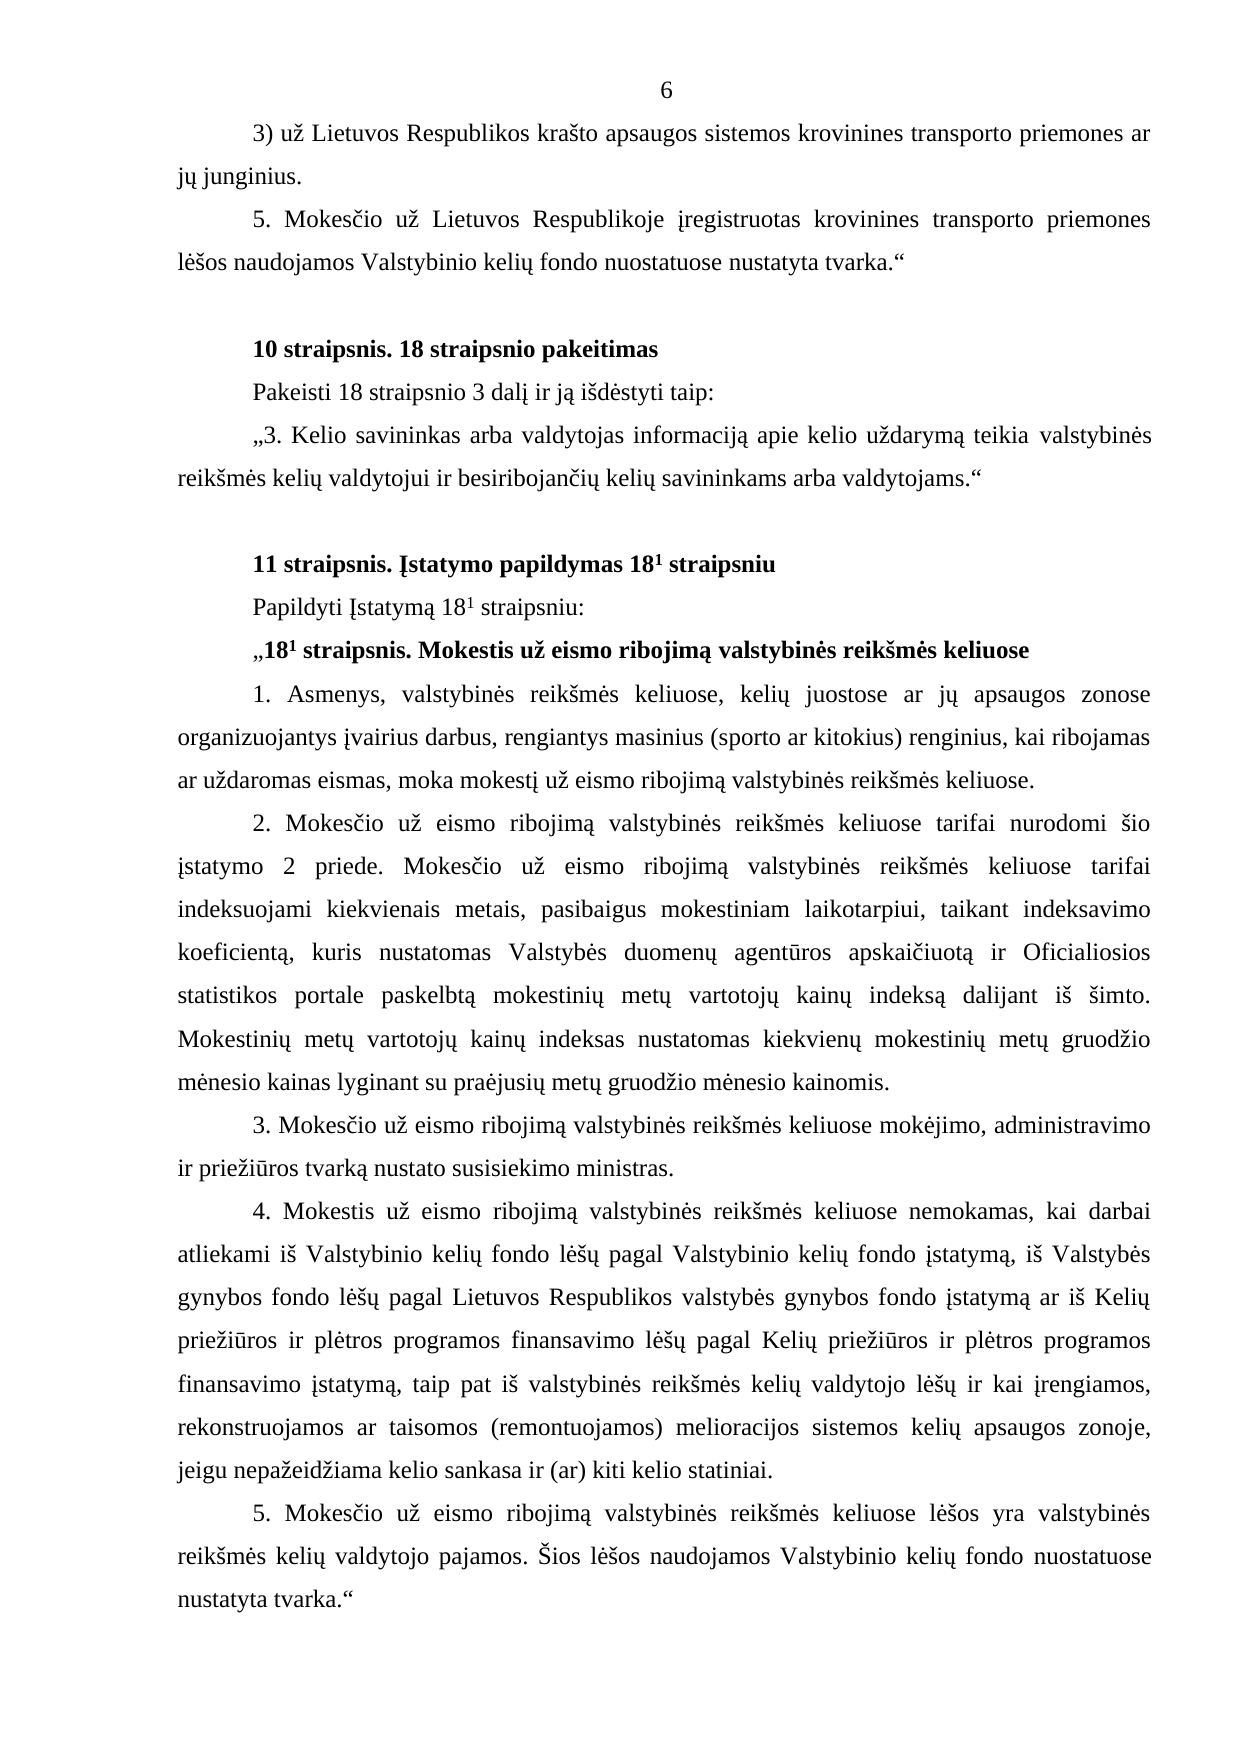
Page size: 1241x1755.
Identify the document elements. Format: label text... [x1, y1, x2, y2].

text 4. Mokestis už eismo ribojimą valstybinės reikšmės keliuose nemokamas, kai darbai atliekami iš Valstybinio kelių fondo lėšų pagal Valstybinio kelių fondo įstatymą, iš Valstybės gynybos fondo lėšų pagal Lietuvos Respublikos valstybės gynybos fondo įstatymą ar iš Kelių priežiūros ir plėtros programos finansavimo lėšų pagal Kelių priežiūros ir plėtros programos finansavimo įstatymą, taip pat iš valstybinės reikšmės kelių valdytojo lėšų ir kai įrengiamos, rekonstruojamos ar taisomos (remontuojamos) melioracijos sistemos kelių apsaugos zonoje, jeigu nepažeidžiama kelio sankasa ir (ar) kiti kelio statiniai. [177, 1196, 1152, 1484]
text Papildyti Įstatymą 181 straipsniu: [177, 592, 1152, 621]
text 5. Mokesčio už Lietuvos Respublikoje įregistruotas krovinines transporto priemones lėšos naudojamos Valstybinio kelių fondo nuostatuose nustatyta tvarka.“ [177, 204, 1152, 276]
text „181 straipsnis. Mokestis už eismo ribojimą valstybinės reikšmės keliuose [177, 636, 1152, 664]
text 2. Mokesčio už eismo ribojimą valstybinės reikšmės keliuose tarifai nurodomi šio įstatymo 2 priede. Mokesčio už eismo ribojimą valstybinės reikšmės keliuose tarifai indeksuojami kiekvienais metais, pasibaigus mokestiniam laikotarpiui, taikant indeksavimo koeficientą, kuris nustatomas Valstybės duomenų agentūros apskaičiuotą ir Oficialiosios statistikos portale paskelbtą mokestinių metų vartotojų kainų indeksą dalijant iš šimto. Mokestinių metų vartotojų kainų indeksas nustatomas kiekvienų mokestinių metų gruodžio mėnesio kainas lyginant su praėjusių metų gruodžio mėnesio kainomis. [177, 808, 1152, 1096]
text Pakeisti 18 straipsnio 3 dalį ir ją išdėstyti taip: [177, 377, 1152, 406]
text 3. Mokesčio už eismo ribojimą valstybinės reikšmės keliuose mokėjimo, administravimo ir priežiūros tvarką nustato susisiekimo ministras. [177, 1110, 1152, 1182]
text 1. Asmenys, valstybinės reikšmės keliuose, kelių juostose ar jų apsaugos zonose organizuojantys įvairius darbus, rengiantys masinius (sporto ar kitokius) renginius, kai ribojamas ar uždaromas eismas, moka mokestį už eismo ribojimą valstybinės reikšmės keliuose. [177, 679, 1152, 794]
text 10 straipsnis. 18 straipsnio pakeitimas [177, 334, 1152, 362]
text „3. Kelio savininkas arba valdytojas informaciją apie kelio uždarymą teikia valstybinės reikšmės kelių valdytojui ir besiribojančių kelių savininkams arba valdytojams.“ [177, 420, 1152, 492]
text 3) už Lietuvos Respublikos krašto apsaugos sistemos krovinines transporto priemones ar jų junginius. [177, 118, 1152, 190]
text 5. Mokesčio už eismo ribojimą valstybinės reikšmės keliuose lėšos yra valstybinės reikšmės kelių valdytojo pajamos. Šios lėšos naudojamos Valstybinio kelių fondo nuostatuose nustatyta tvarka.“ [177, 1498, 1152, 1613]
text 11 straipsnis. Įstatymo papildymas 181 straipsniu [177, 549, 1152, 578]
